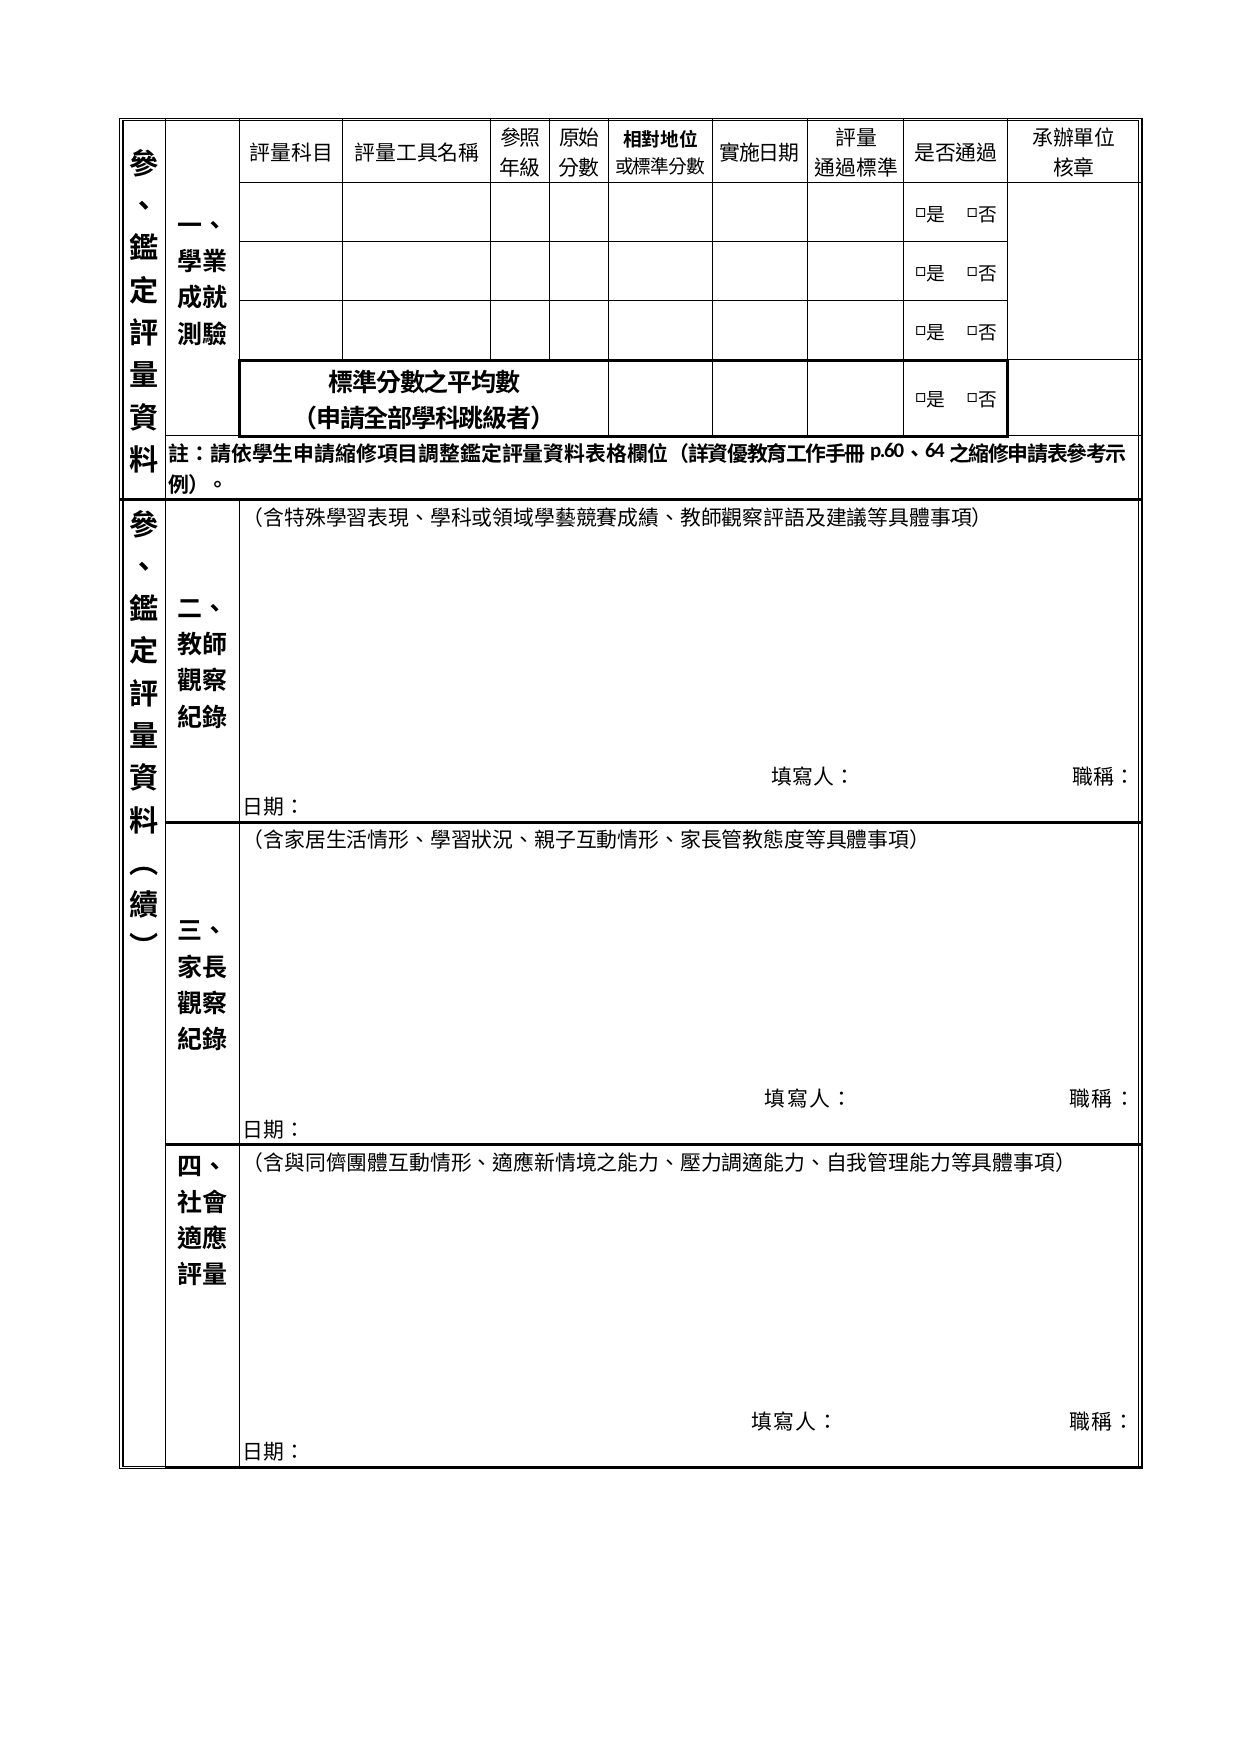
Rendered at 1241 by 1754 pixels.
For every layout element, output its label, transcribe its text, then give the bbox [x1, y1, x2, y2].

table_cell 評量工具名稱 [343, 121, 490, 182]
table_cell [808, 362, 903, 434]
table_cell 參 、 鑑定評量資料 ︵續︶ [124, 501, 165, 1466]
table_cell 三、 家長 觀察 紀錄 [166, 824, 239, 1143]
table_cell 評量 通過標準 [808, 121, 903, 182]
table_cell [609, 301, 712, 359]
table_cell [1009, 360, 1138, 434]
table_cell 四、 社會 適應 評量 [166, 1146, 239, 1466]
table_cell [491, 183, 549, 241]
table_cell □是 [904, 301, 956, 359]
table_cell 是否通過 [904, 121, 1007, 182]
table_cell 原始 分數 [550, 121, 608, 182]
table_cell [550, 301, 608, 359]
table_cell □否 [956, 183, 1007, 241]
table_cell [609, 362, 712, 434]
table_cell □是 [904, 183, 956, 241]
table_cell 參 、 鑑定評量資料 [124, 121, 165, 498]
table_cell [343, 301, 490, 359]
table_cell 實施日期 [713, 121, 807, 182]
table_cell □否 [956, 242, 1007, 300]
table_cell [1008, 183, 1138, 359]
table_cell 相對地位 或標準分數 [609, 121, 712, 182]
table_cell [240, 183, 342, 241]
table_cell [808, 242, 903, 300]
table_cell [713, 362, 807, 434]
table_cell 二、 教師觀察紀錄 [166, 501, 239, 821]
table_cell [713, 183, 807, 241]
table_cell [491, 242, 549, 300]
table_cell 承辦單位 核章 [1008, 121, 1138, 182]
table_cell □否 [956, 301, 1007, 359]
table_cell [609, 242, 712, 300]
table_cell 一、 學業成就測驗 [166, 121, 239, 434]
table_cell 標準分數之平均數 （申請全部學科跳級者） [241, 362, 608, 434]
table_cell 參照 年級 [491, 121, 549, 182]
table_cell [343, 183, 490, 241]
table_cell [713, 301, 807, 359]
table_cell [550, 242, 608, 300]
table_cell [808, 183, 903, 241]
table_cell （含與同儕團體互動情形、適應新情境之能力、壓力調適能力、自我管理能力等具體事項） 填寫人： 職稱： 日期： [240, 1146, 1138, 1466]
table_cell [240, 301, 342, 359]
table_cell [240, 242, 342, 300]
table_cell □是 [904, 362, 956, 434]
table_cell 評量科目 [240, 121, 342, 182]
table_cell [713, 242, 807, 300]
table_cell [808, 301, 903, 359]
table_cell [609, 183, 712, 241]
table_cell □是 [904, 242, 956, 300]
table_cell □否 [956, 362, 1006, 434]
table_cell [343, 242, 490, 300]
table_cell 註：請依學生申請縮修項目調整鑑定評量資料表格欄位（詳資優教育工作手冊p.60、64之縮修申請表參考示例）。 [166, 436, 1138, 498]
table_cell [550, 183, 608, 241]
table_cell （含特殊學習表現、學科或領域學藝競賽成績、教師觀察評語及建議等具體事項） 填寫人： 職稱： 日期： [240, 501, 1138, 821]
table_cell （含家居生活情形、學習狀況、親子互動情形、家長管教態度等具體事項） 填寫人： 職稱： 日期： [240, 824, 1138, 1143]
table_cell [491, 301, 549, 359]
